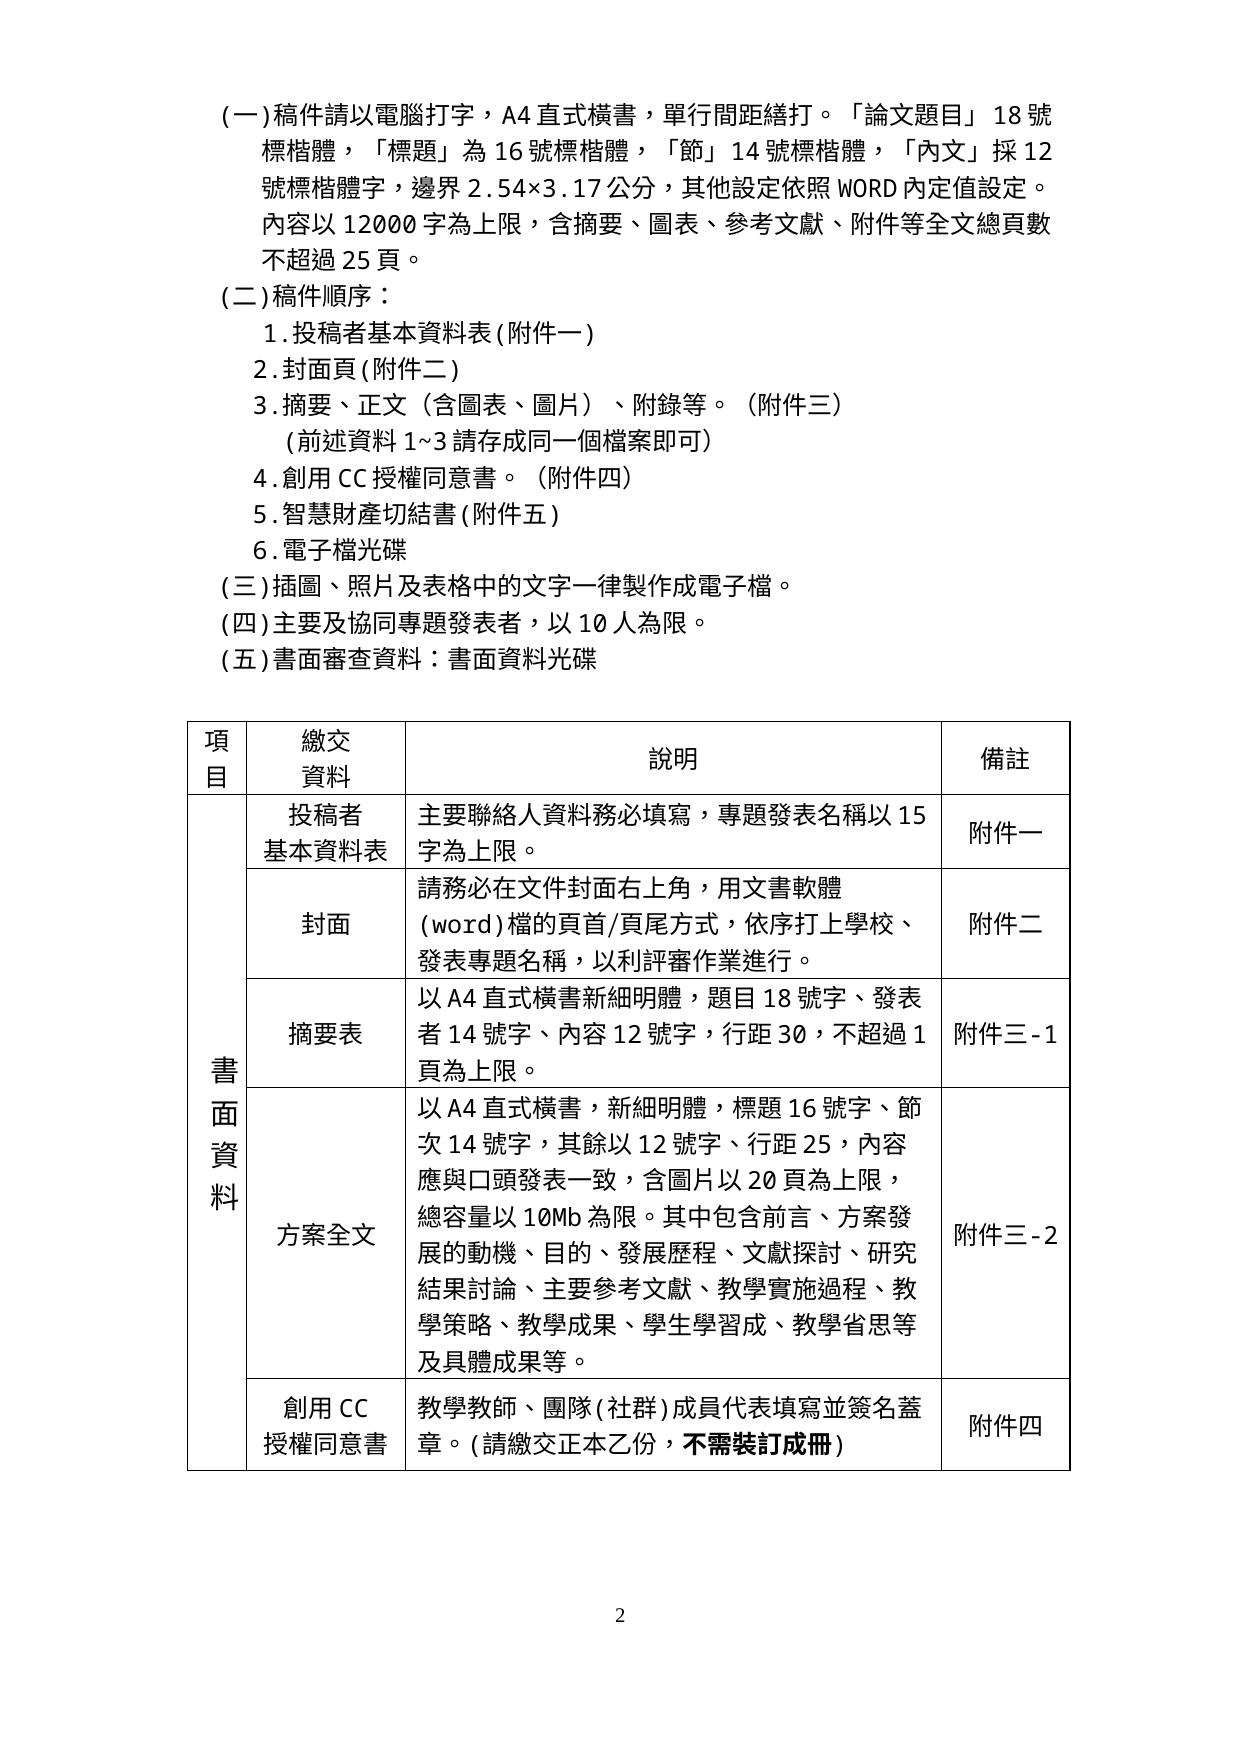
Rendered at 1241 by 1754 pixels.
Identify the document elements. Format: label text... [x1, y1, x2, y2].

table_cell 投稿者 基本資料表 [247, 795, 405, 868]
table_cell 教學教師、團隊(社群)成員代表填寫並簽名蓋章。(請繳交正本乙份，不需裝訂成冊) [406, 1379, 941, 1470]
table_cell 摘要表 [247, 979, 405, 1087]
table_cell 附件三-2 [942, 1088, 1069, 1378]
table_header 項目 [188, 722, 246, 794]
table_header 備註 [942, 722, 1069, 794]
table_header 說明 [406, 722, 941, 794]
text 4.創用CC授權同意書。（附件四） [187, 458, 1053, 494]
text (前述資料1~3請存成同一個檔案即可） [187, 422, 1053, 458]
table_header 繳交 資料 [247, 722, 405, 794]
text (二)稿件順序： [187, 277, 1053, 313]
table_cell 書面資料 [188, 795, 246, 1470]
text 3.摘要、正文（含圖表、圖片）、附錄等。（附件三） [187, 386, 1053, 422]
table_cell 附件二 [942, 869, 1069, 977]
text (一)稿件請以電腦打字，A4直式橫書，單行間距繕打。「論文題目」18號標楷體，「標題」為16號標楷體，「節」14號標楷體，「內文」採12號標楷體字，邊界2.54×3.17公分，其他設定依照WORD內定值設定。內容以12000字為上限，含摘要、圖表、參考文獻、附件等全文總頁數不超過25頁。 [187, 96, 1053, 277]
table_cell 封面 [247, 869, 405, 977]
table_cell 方案全文 [247, 1088, 405, 1378]
table_cell 請務必在文件封面右上角，用文書軟體(word)檔的頁首/頁尾方式，依序打上學校、發表專題名稱，以利評審作業進行。 [406, 869, 941, 977]
text (三)插圖、照片及表格中的文字一律製作成電子檔。 [187, 567, 1053, 603]
text 6.電子檔光碟 [187, 531, 1053, 567]
text 2.封面頁(附件二) [187, 349, 1053, 386]
text 1.投稿者基本資料表(附件一) [187, 313, 1053, 349]
table_cell 以A4直式橫書，新細明體，標題16號字、節次14號字，其餘以12號字、行距25，內容應與口頭發表一致，含圖片以20頁為上限，總容量以10Mb為限。其中包含前言、方案發展的動機、目的、發展歷程、文獻探討、研究結果討論、主要參考文獻、教學實施過程、教學策略、教學成果、學生學習成、教學省思等及具體成果等。 [406, 1088, 941, 1378]
table_cell 以A4直式橫書新細明體，題目18號字、發表者14號字、內容12號字，行距30，不超過1頁為上限。 [406, 979, 941, 1087]
table_cell 主要聯絡人資料務必填寫，專題發表名稱以15字為上限。 [406, 795, 941, 868]
table_cell 附件四 [942, 1379, 1069, 1470]
text 5.智慧財產切結書(附件五) [187, 494, 1053, 531]
table_cell 附件三-1 [942, 979, 1069, 1087]
text (四)主要及協同專題發表者，以10人為限。 [187, 603, 1053, 639]
table_cell 創用CC 授權同意書 [247, 1379, 405, 1470]
table_cell 附件一 [942, 795, 1069, 868]
text (五)書面審查資料：書面資料光碟 [187, 639, 1053, 676]
